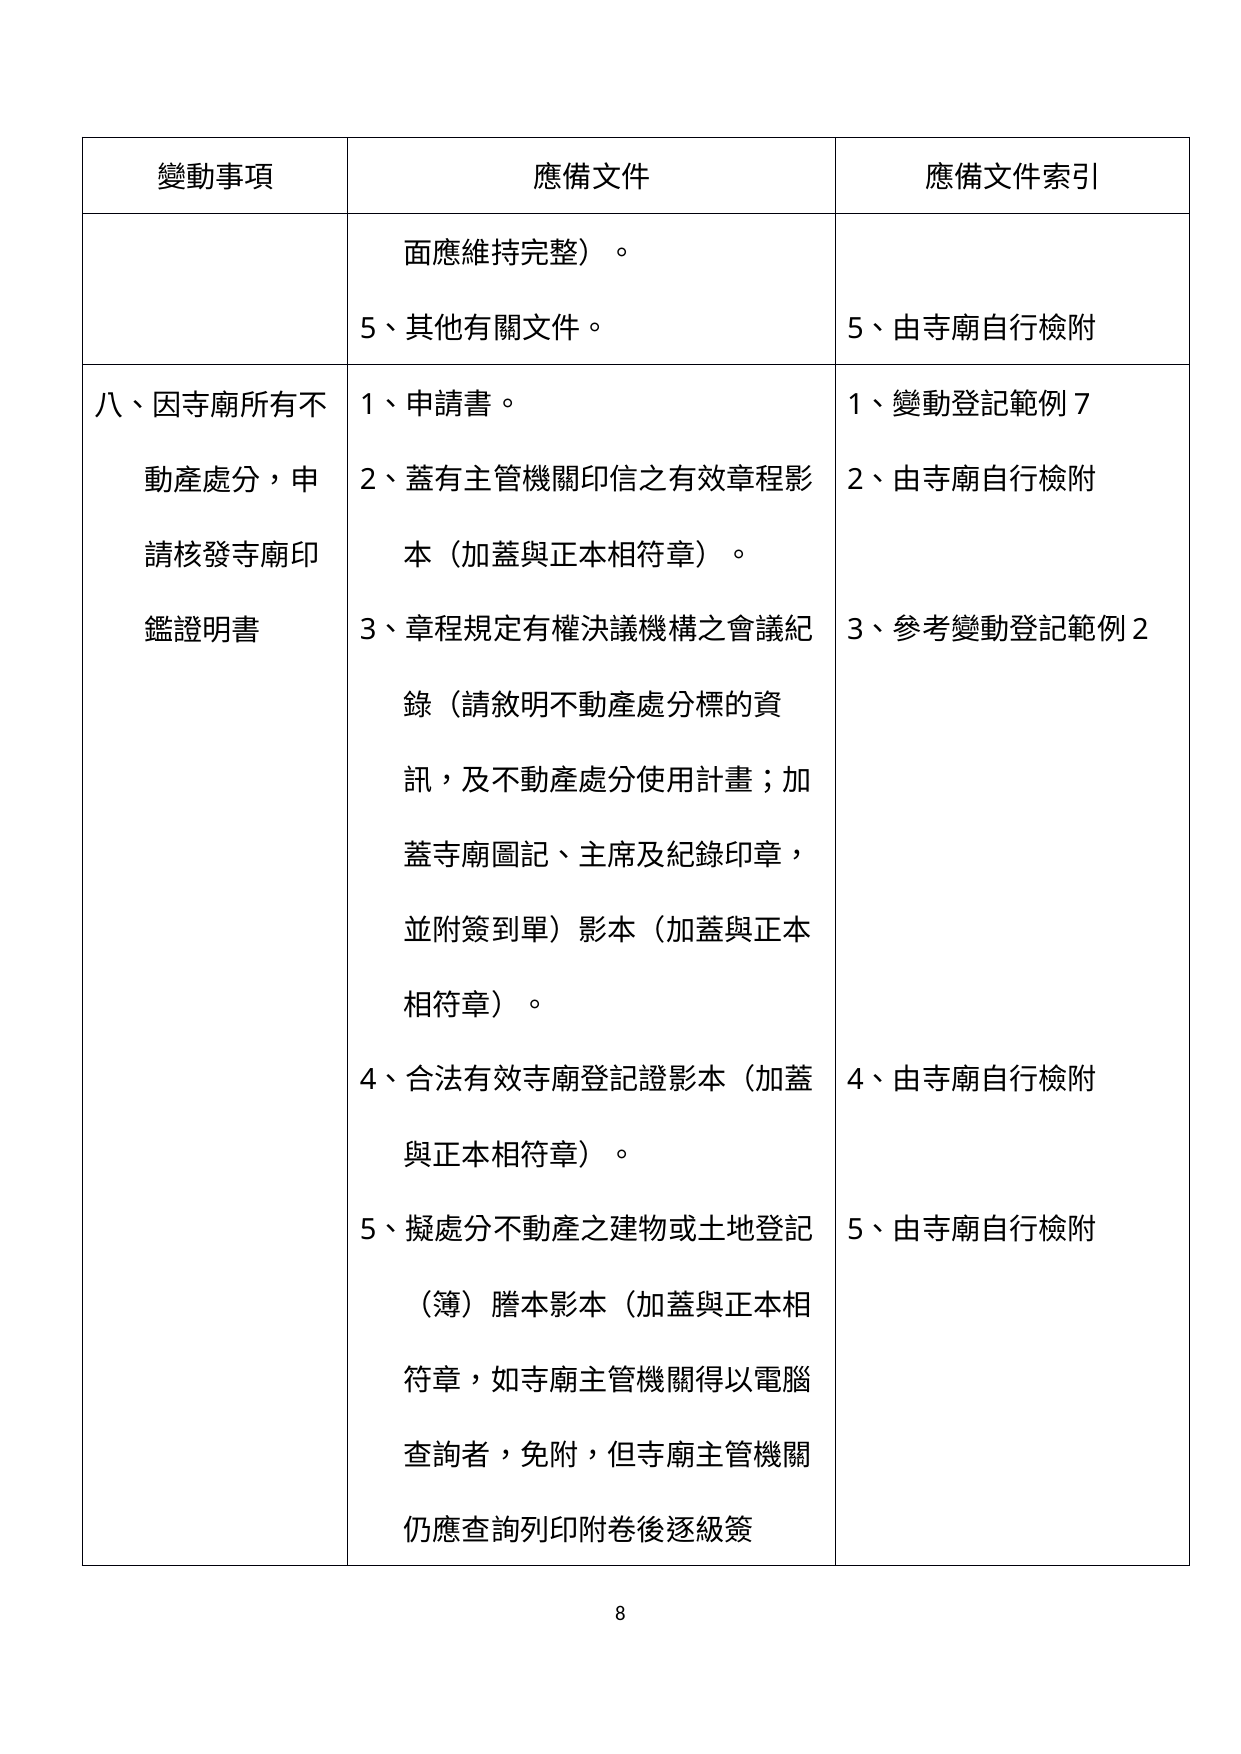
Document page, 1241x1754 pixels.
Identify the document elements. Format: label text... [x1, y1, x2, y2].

table_header 應備文件索引 [836, 138, 1189, 213]
table_cell 1、變動登記範例7 2、由寺廟自行檢附 3、參考變動登記範例2 4、由寺廟自行檢附 5、由寺廟自行檢附 [836, 365, 1189, 1565]
table_header 變動事項 [83, 138, 347, 213]
table_cell 八、因寺廟所有不動產處分，申請核發寺廟印鑑證明書 [83, 365, 347, 1565]
table_cell [83, 214, 347, 364]
table_cell 面應維持完整）。 5、其他有關文件。 [348, 214, 835, 364]
table_header 應備文件 [348, 138, 835, 213]
table_cell 1、申請書。 2、蓋有主管機關印信之有效章程影本（加蓋與正本相符章）。 3、章程規定有權決議機構之會議紀錄（請敘明不動產處分標的資訊，及不動產處分使用計畫；加蓋寺廟圖記、主席及紀錄印章，並附簽到單）影本（加蓋與正本相符章）。 4、合法有效寺廟登記證影本（加蓋與正本相符章）。 5、擬處分不動產之建物或土地登記（簿）謄本影本（加蓋與正本相符章，如寺廟主管機關得以電腦查詢者，免附，但寺廟主管機關仍應查詢列印附卷後逐級簽 [348, 365, 835, 1565]
table_cell 5、由寺廟自行檢附 [836, 214, 1189, 364]
